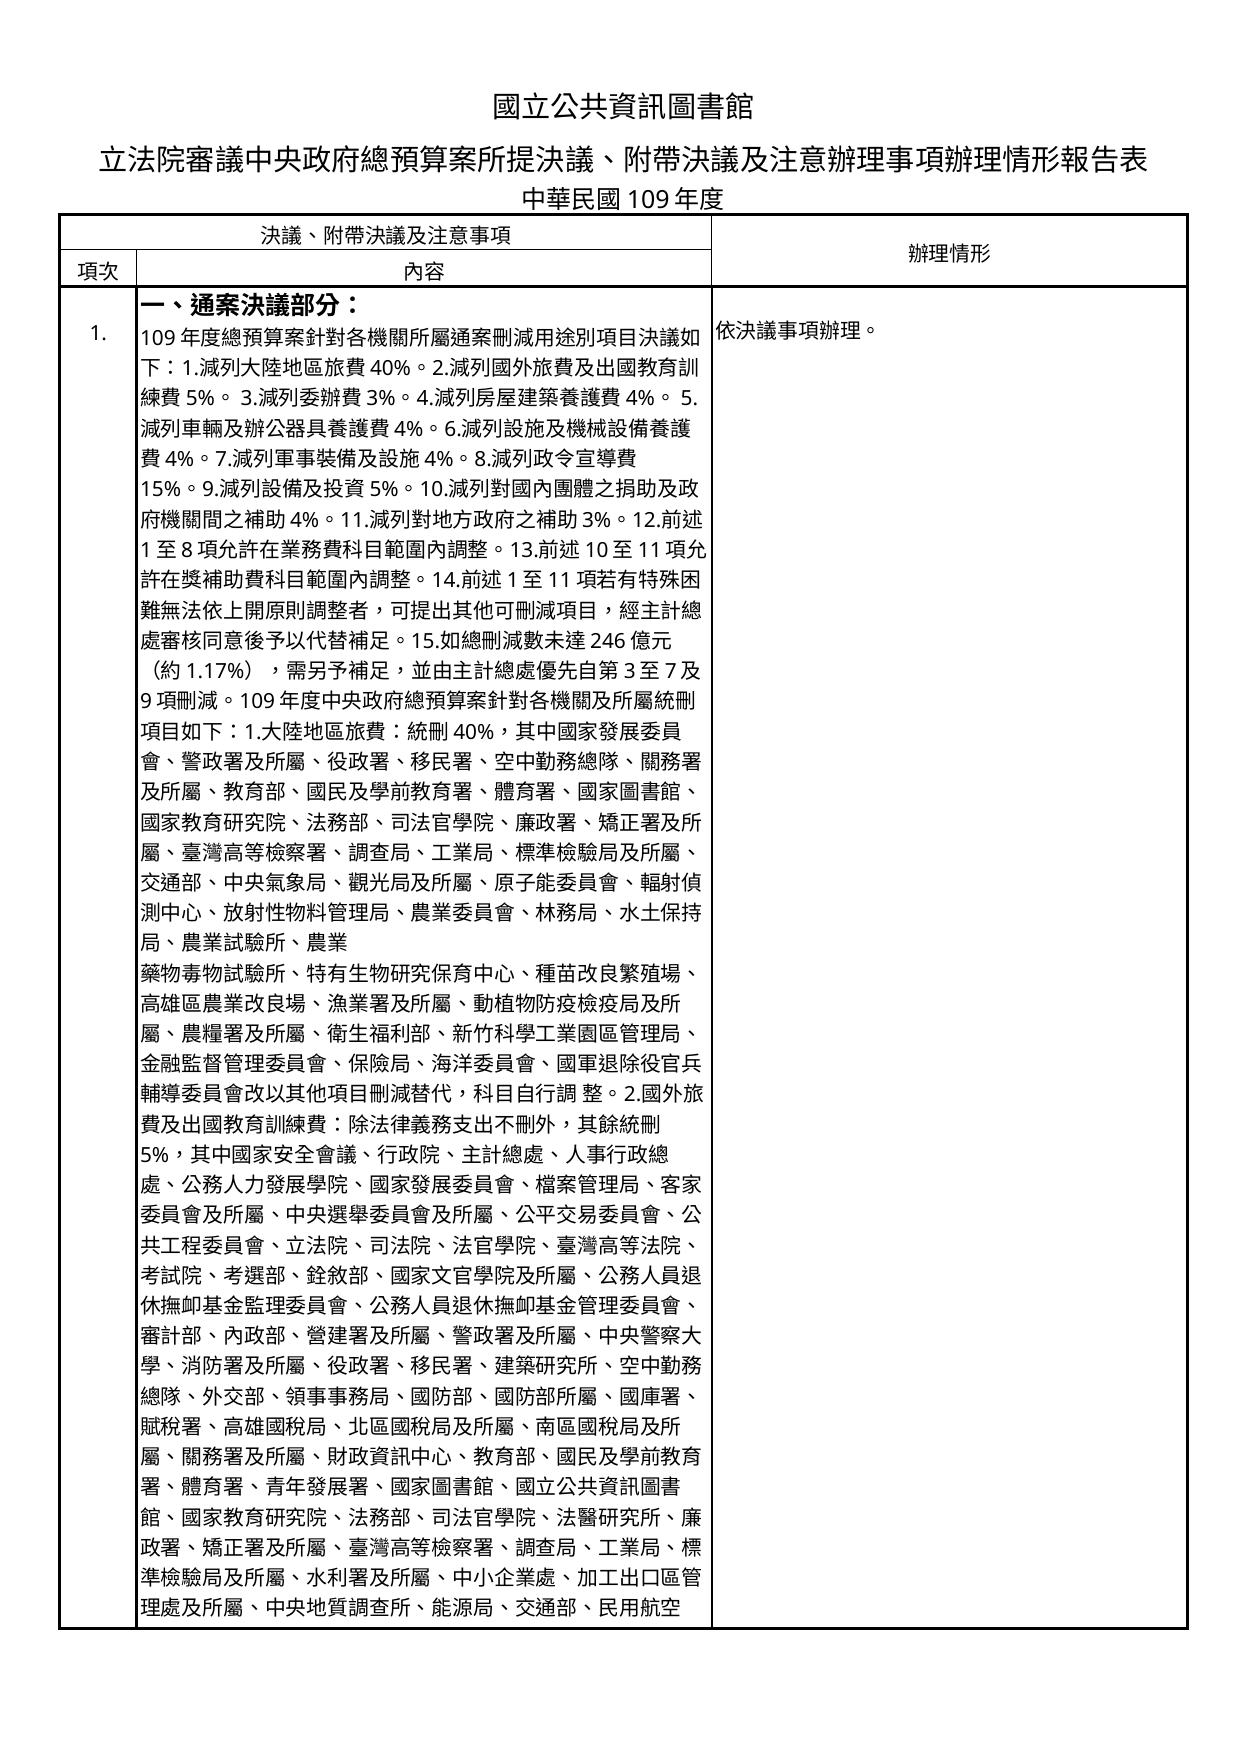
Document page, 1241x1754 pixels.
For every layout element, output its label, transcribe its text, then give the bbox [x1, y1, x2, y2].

table_cell 項次 [61, 250, 136, 284]
table_cell 依決議事項辦理。 [713, 288, 1186, 1627]
table_header 國立公共資訊圖書館 [59, 88, 1187, 125]
table_cell 內容 [137, 250, 711, 284]
table_cell 中華民國109年度 [59, 181, 1187, 213]
table_cell 立法院審議中央政府總預算案所提決議、附帶決議及注意辦理事項辦理情形報告表 [59, 125, 1187, 181]
table_cell 1. [61, 288, 135, 1627]
table_cell 辦理情形 [712, 216, 1186, 284]
table_cell 一、通案決議部分： 109年度總預算案針對各機關所屬通案刪減用途別項目決議如下：1.減列大陸地區旅費40%。2.減列國外旅費及出國教育訓練費5%。 3.減列委辦費3%。4.減列房屋建築養護費4%。 5.減列車輛及辦公器具養護費4%。6.減列設施及機械設備養護費4%。7.減列軍事裝備及設施4%。8.減列政令宣導費15%。9.減列設備及投資5%。10.減列對國內團體之捐助及政府機關間之補助4%。11.減列對地方政府之補助3%。12.前述1至8項允許在業務費科目範圍內調整。13.前述10至11項允許在獎補助費科目範圍內調整。14.前述1至11項若有特殊困難無法依上開原則調整者，可提出其他可刪減項目，經主計總處審核同意後予以代替補足。15.如總刪減數未達246億元（約1.17%），需另予補足，並由主計總處優先自第3至7及9項刪減。109年度中央政府總預算案針對各機關及所屬統刪項目如下：1.大陸地區旅費：統刪40%，其中國家發展委員會、警政署及所屬、役政署、移民署、空中勤務總隊、關務署及所屬、教育部、國民及學前教育署、體育署、國家圖書館、國家教育研究院、法務部、司法官學院、廉政署、矯正署及所屬、臺灣高等檢察署、調查局、工業局、標準檢驗局及所屬、交通部、中央氣象局、觀光局及所屬、原子能委員會、輻射偵測中心、放射性物料管理局、農業委員會、林務局、水土保持局、農業試驗所、農業 藥物毒物試驗所、特有生物研究保育中心、種苗改良繁殖場、高雄區農業改良場、漁業署及所屬、動植物防疫檢疫局及所屬、農糧署及所屬、衛生福利部、新竹科學工業園區管理局、金融監督管理委員會、保險局、海洋委員會、國軍退除役官兵輔導委員會改以其他項目刪減替代，科目自行調 整。2.國外旅費及出國教育訓練費：除法律義務支出不刪外，其餘統刪 5%，其中國家安全會議、行政院、主計總處、人事行政總處、公務人力發展學院、國家發展委員會、檔案管理局、客家委員會及所屬、中央選舉委員會及所屬、公平交易委員會、公共工程委員會、立法院、司法院、法官學院、臺灣高等法院、考試院、考選部、銓敘部、國家文官學院及所屬、公務人員退休撫卹基金監理委員會、公務人員退休撫卹基金管理委員會、審計部、內政部、營建署及所屬、警政署及所屬、中央警察大學、消防署及所屬、役政署、移民署、建築研究所、空中勤務總隊、外交部、領事事務局、國防部、國防部所屬、國庫署、賦稅署、高雄國稅局、北區國稅局及所屬、南區國稅局及所屬、關務署及所屬、財政資訊中心、教育部、國民及學前教育署、體育署、青年發展署、國家圖書館、國立公共資訊圖書館、國家教育研究院、法務部、司法官學院、法醫研究所、廉政署、矯正署及所屬、臺灣高等檢察署、調查局、工業局、標準檢驗局及所屬、水利署及所屬、中小企業處、加工出口區管理處及所屬、中央地質調查所、能源局、交通部、民用航空 [138, 288, 711, 1627]
table_cell 決議、附帶決議及注意事項 [61, 216, 711, 249]
